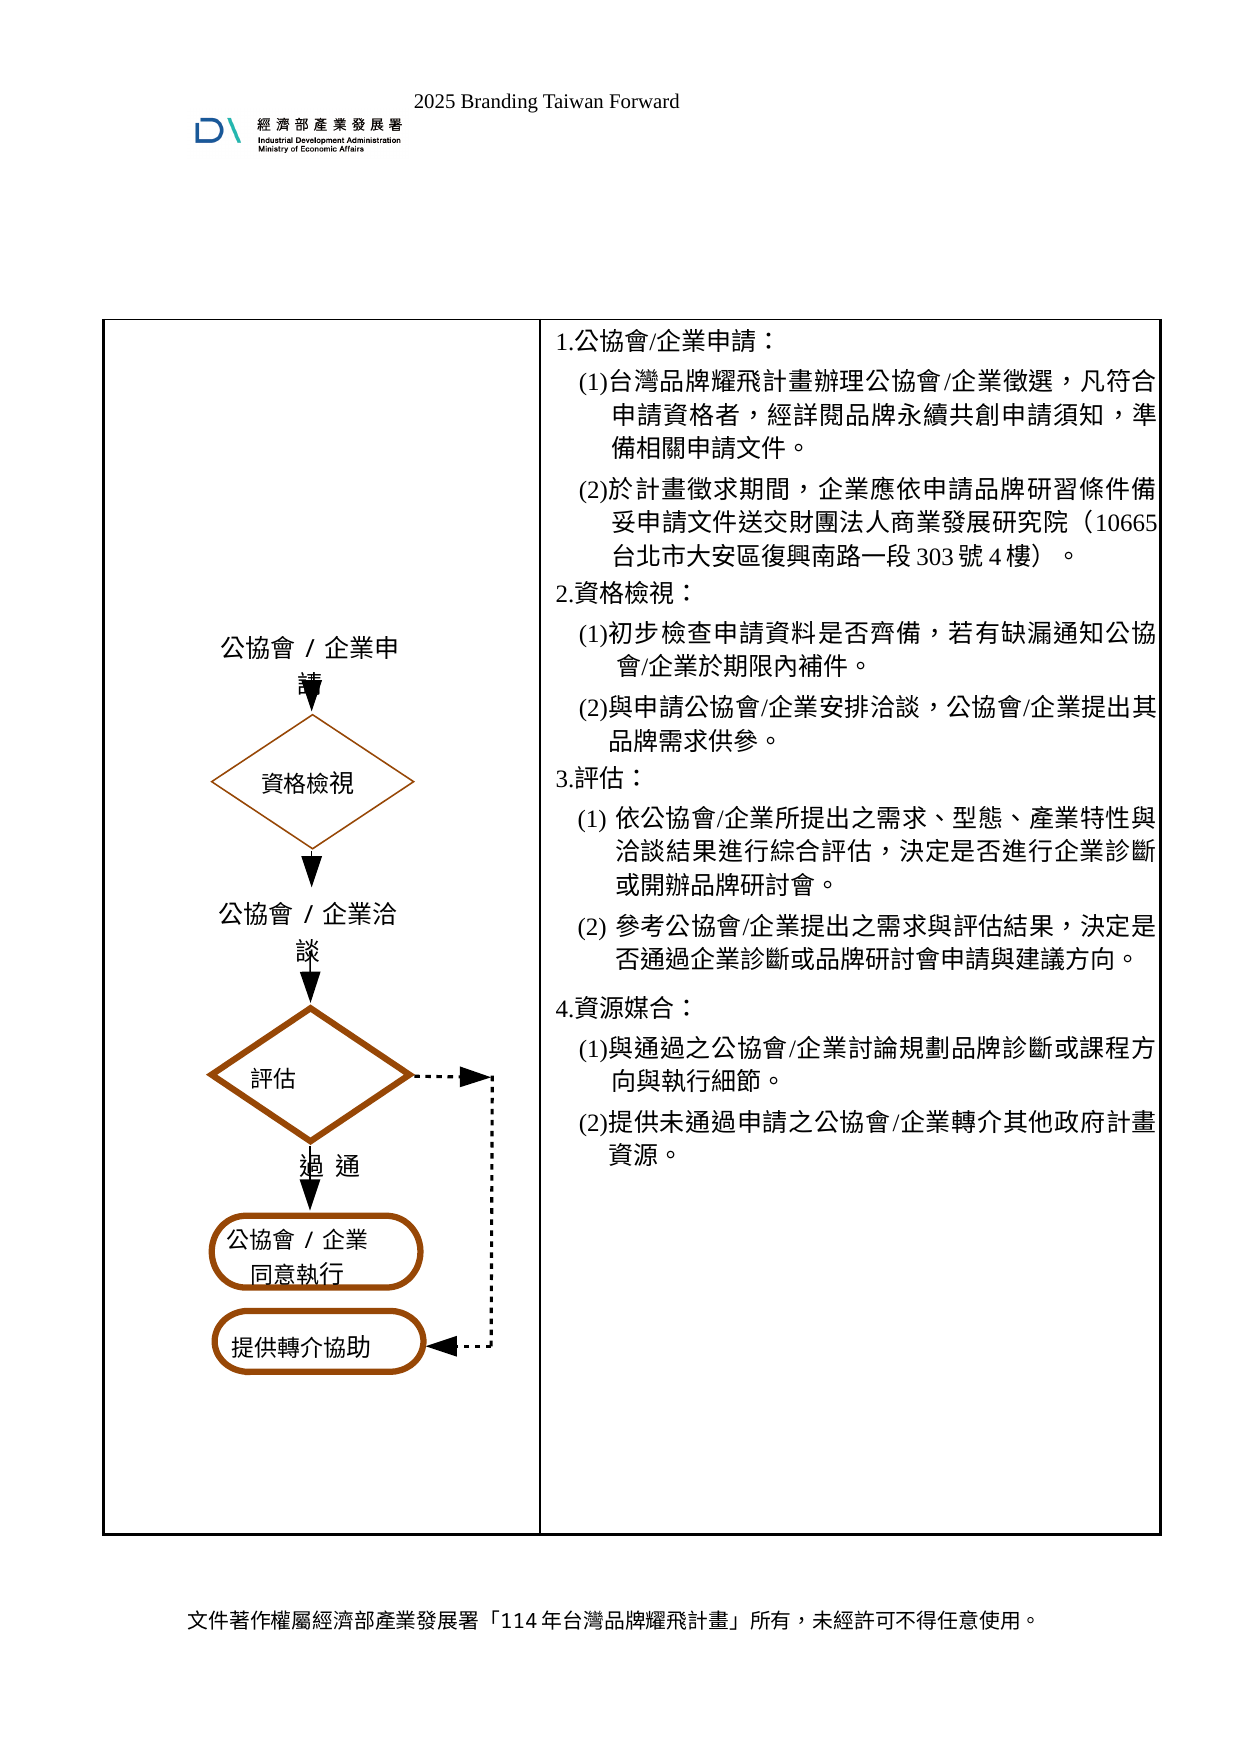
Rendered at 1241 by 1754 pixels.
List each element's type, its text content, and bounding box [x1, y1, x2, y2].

table_cell [105, 320, 539, 1533]
table_cell 1.公協會/企業申請： (1)台灣品牌耀飛計畫辦理公協會/企業徵選，凡符合申請資格者，經詳閱品牌永續共創申請須知，準備相關申請文件。 (2)於計畫徵求期間，企業應依申請品牌研習條件備妥申請文件送交財團法人商業發展研究院（10665台北市大安區復興南路一段303號4樓）。 2.資格檢視： (1)初步檢查申請資料是否齊備，若有缺漏通知公協會/企業於期限內補件。 (2)與申請公協會/企業安排洽談，公協會/企業提出其品牌需求供參。 3.評估： 依公協會/企業所提出之需求、型態、產業特性與洽談結果進行綜合評估，決定是否進行企業診斷或開辦品牌研討會。 參考公協會/企業提出之需求與評估結果，決定是否通過企業診斷或品牌研討會申請與建議方向。 4.資源媒合： (1)與通過之公協會/企業討論規劃品牌診斷或課程方向與執行細節。 (2)提供未通過申請之公協會/企業轉介其他政府計畫資源。 [541, 320, 1159, 1533]
